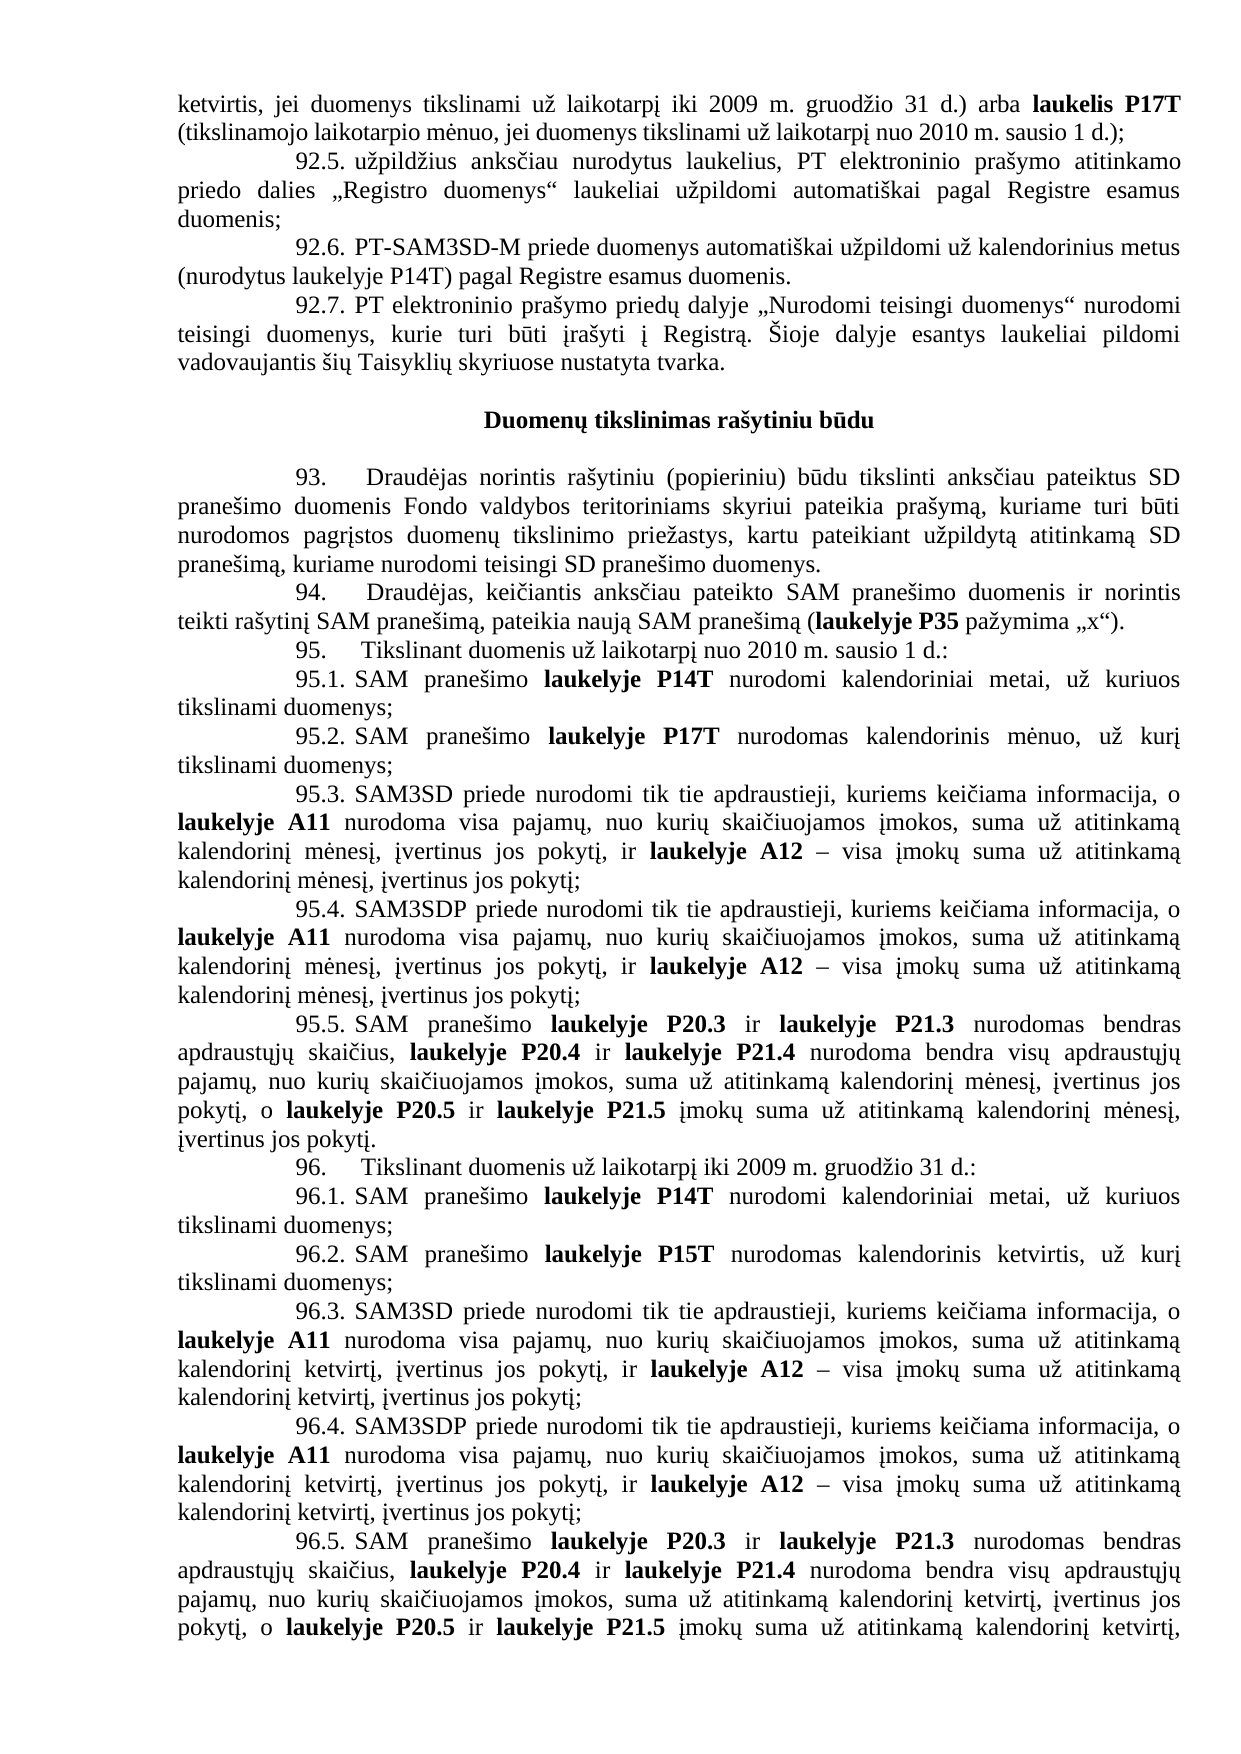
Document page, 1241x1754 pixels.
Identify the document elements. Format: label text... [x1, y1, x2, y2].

text 95.1. SAM pranešimo laukelyje P14T nurodomi kalendoriniai metai, už kuriuos tikslinami duomenys; [177, 664, 1181, 721]
text 92.5. užpildžius anksčiau nurodytus laukelius, PT elektroninio prašymo atitinkamo priedo dalies „Registro duomenys“ laukeliai užpildomi automatiškai pagal Registre esamus duomenis; [177, 146, 1181, 232]
text 96.5. SAM pranešimo laukelyje P20.3 ir laukelyje P21.3 nurodomas bendras apdraustųjų skaičius, laukelyje P20.4 ir laukelyje P21.4 nurodoma bendra visų apdraustųjų pajamų, nuo kurių skaičiuojamos įmokos, suma už atitinkamą kalendorinį ketvirtį, įvertinus jos pokytį, o laukelyje P20.5 ir laukelyje P21.5 įmokų suma už atitinkamą kalendorinį ketvirtį, [177, 1526, 1181, 1641]
text 95.2. SAM pranešimo laukelyje P17T nurodomas kalendorinis mėnuo, už kurį tikslinami duomenys; [177, 721, 1181, 779]
text 96. Tikslinant duomenis už laikotarpį iki 2009 m. gruodžio 31 d.: [177, 1152, 1181, 1181]
text 95.4. SAM3SDP priede nurodomi tik tie apdraustieji, kuriems keičiama informacija, o laukelyje A11 nurodoma visa pajamų, nuo kurių skaičiuojamos įmokos, suma už atitinkamą kalendorinį mėnesį, įvertinus jos pokytį, ir laukelyje A12 – visa įmokų suma už atitinkamą kalendorinį mėnesį, įvertinus jos pokytį; [177, 894, 1181, 1009]
text 95.5. SAM pranešimo laukelyje P20.3 ir laukelyje P21.3 nurodomas bendras apdraustųjų skaičius, laukelyje P20.4 ir laukelyje P21.4 nurodoma bendra visų apdraustųjų pajamų, nuo kurių skaičiuojamos įmokos, suma už atitinkamą kalendorinį mėnesį, įvertinus jos pokytį, o laukelyje P20.5 ir laukelyje P21.5 įmokų suma už atitinkamą kalendorinį mėnesį, įvertinus jos pokytį. [177, 1009, 1181, 1152]
text 92.6. PT-SAM3SD-M priede duomenys automatiškai užpildomi už kalendorinius metus (nurodytus laukelyje P14T) pagal Registre esamus duomenis. [177, 232, 1181, 290]
text ketvirtis, jei duomenys tikslinami už laikotarpį iki 2009 m. gruodžio 31 d.) arba laukelis P17T (tikslinamojo laikotarpio mėnuo, jei duomenys tikslinami už laikotarpį nuo 2010 m. sausio 1 d.); [177, 89, 1181, 146]
text 96.1. SAM pranešimo laukelyje P14T nurodomi kalendoriniai metai, už kuriuos tikslinami duomenys; [177, 1181, 1181, 1239]
text 96.2. SAM pranešimo laukelyje P15T nurodomas kalendorinis ketvirtis, už kurį tikslinami duomenys; [177, 1239, 1181, 1296]
text Duomenų tikslinimas rašytiniu būdu [177, 405, 1181, 434]
text 96.3. SAM3SD priede nurodomi tik tie apdraustieji, kuriems keičiama informacija, o laukelyje A11 nurodoma visa pajamų, nuo kurių skaičiuojamos įmokos, suma už atitinkamą kalendorinį ketvirtį, įvertinus jos pokytį, ir laukelyje A12 – visa įmokų suma už atitinkamą kalendorinį ketvirtį, įvertinus jos pokytį; [177, 1296, 1181, 1411]
text 96.4. SAM3SDP priede nurodomi tik tie apdraustieji, kuriems keičiama informacija, o laukelyje A11 nurodoma visa pajamų, nuo kurių skaičiuojamos įmokos, suma už atitinkamą kalendorinį ketvirtį, įvertinus jos pokytį, ir laukelyje A12 – visa įmokų suma už atitinkamą kalendorinį ketvirtį, įvertinus jos pokytį; [177, 1411, 1181, 1526]
text 95. Tikslinant duomenis už laikotarpį nuo 2010 m. sausio 1 d.: [177, 635, 1181, 664]
text 94. Draudėjas, keičiantis anksčiau pateikto SAM pranešimo duomenis ir norintis teikti rašytinį SAM pranešimą, pateikia naują SAM pranešimą (laukelyje P35 pažymima „x“). [177, 577, 1181, 635]
text 92.7. PT elektroninio prašymo priedų dalyje „Nurodomi teisingi duomenys“ nurodomi teisingi duomenys, kurie turi būti įrašyti į Registrą. Šioje dalyje esantys laukeliai pildomi vadovaujantis šių Taisyklių skyriuose nustatyta tvarka. [177, 290, 1181, 376]
text 93. Draudėjas norintis rašytiniu (popieriniu) būdu tikslinti anksčiau pateiktus SD pranešimo duomenis Fondo valdybos teritoriniams skyriui pateikia prašymą, kuriame turi būti nurodomos pagrįstos duomenų tikslinimo priežastys, kartu pateikiant užpildytą atitinkamą SD pranešimą, kuriame nurodomi teisingi SD pranešimo duomenys. [177, 462, 1181, 577]
text 95.3. SAM3SD priede nurodomi tik tie apdraustieji, kuriems keičiama informacija, o laukelyje A11 nurodoma visa pajamų, nuo kurių skaičiuojamos įmokos, suma už atitinkamą kalendorinį mėnesį, įvertinus jos pokytį, ir laukelyje A12 – visa įmokų suma už atitinkamą kalendorinį mėnesį, įvertinus jos pokytį; [177, 779, 1181, 894]
